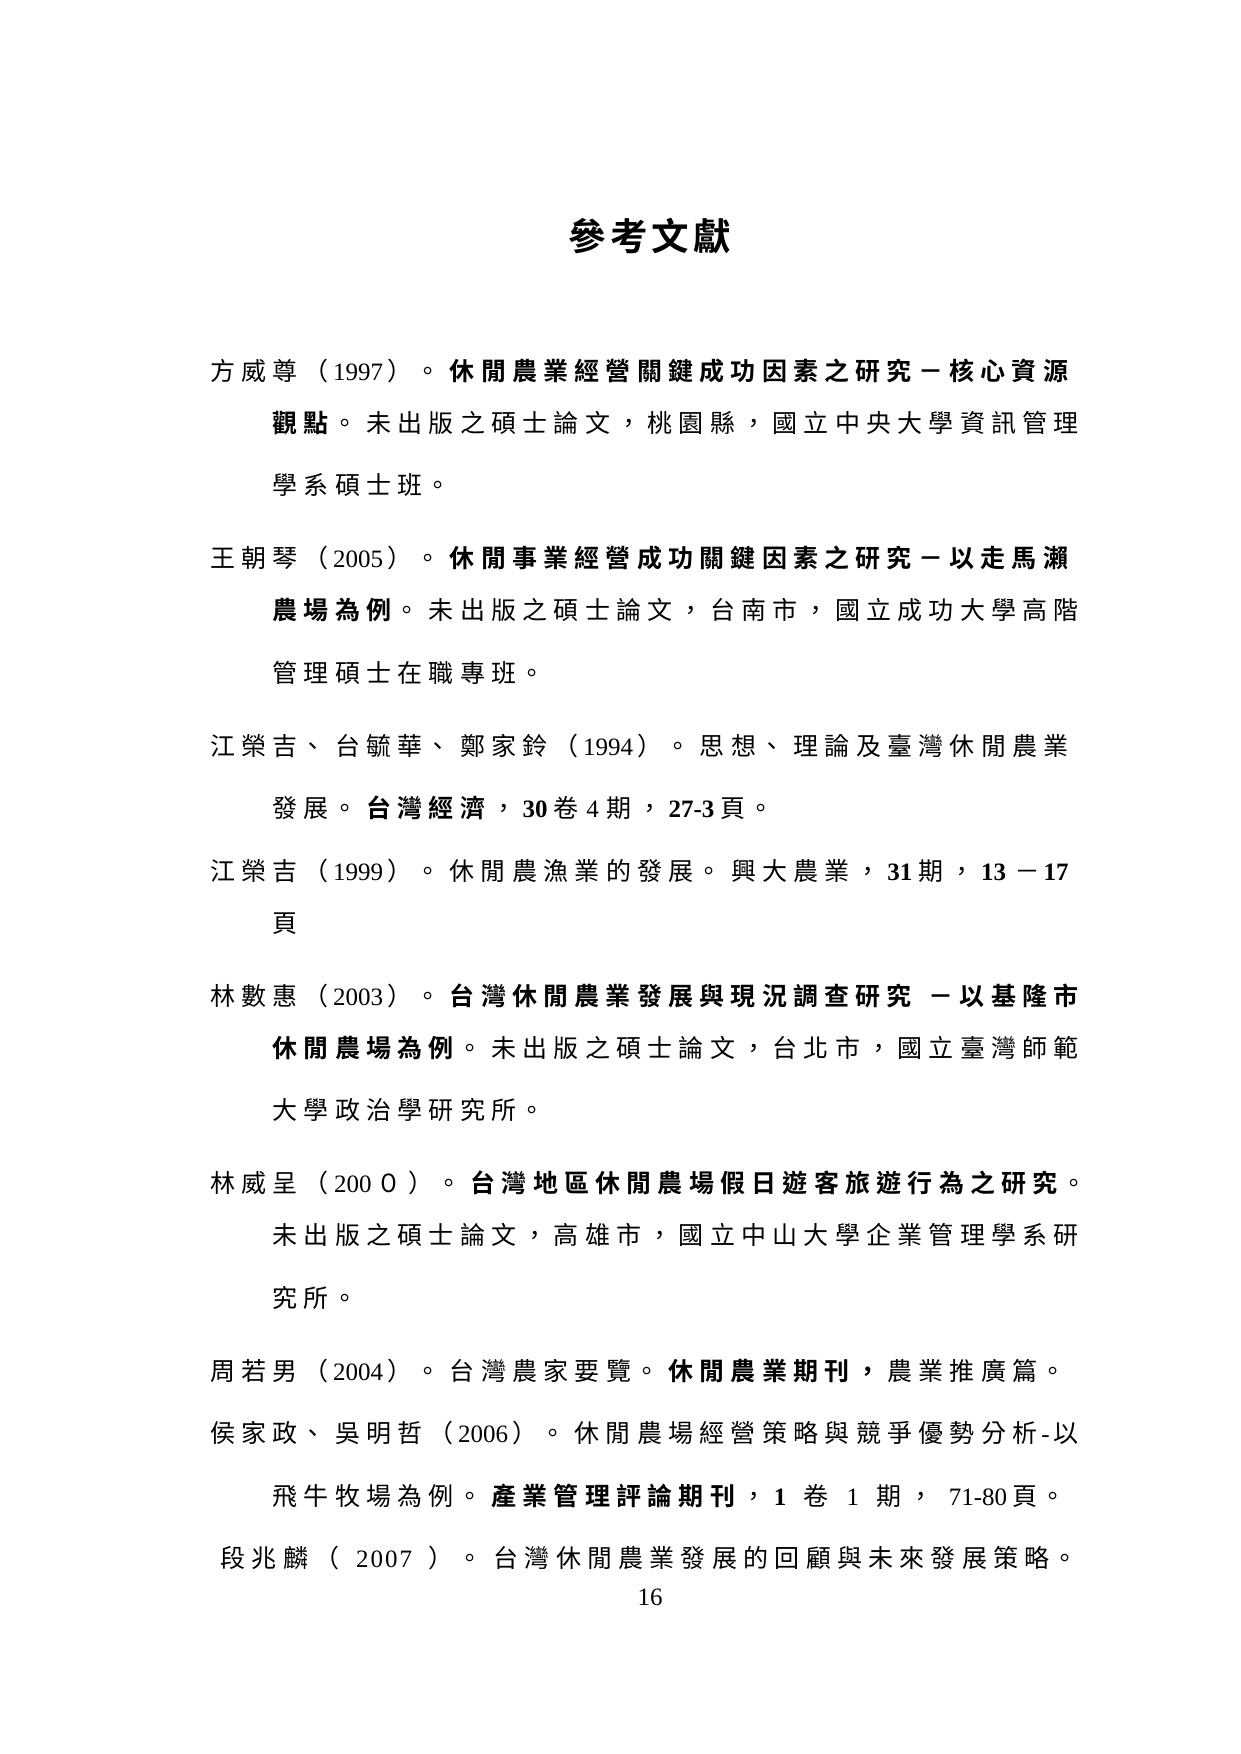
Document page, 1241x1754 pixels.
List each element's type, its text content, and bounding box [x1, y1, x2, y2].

text 林數惠（2003）。台灣休閒農業發展與現況調查研究 －以基隆市休閒農場為例。未出版之碩士論文，台北市，國立臺灣師範大學政治學研究所。 [207, 942, 1092, 1130]
text 周若男（2004）。台灣農家要覽。休閒農業期刊，農業推廣篇。 [207, 1317, 1092, 1380]
text 方威尊（1997）。休閒農業經營關鍵成功因素之研究－核心資源觀點。未出版之碩士論文，桃園縣，國立中央大學資訊管理學系碩士班。 [207, 317, 1092, 505]
text 江榮吉（1999）。休閒農漁業的發展。興大農業，31期，13－17頁 [207, 817, 1092, 942]
text 段兆麟（2007）。台灣休閒農業發展的回顧與未來發展策略。 [207, 1505, 1092, 1567]
text 江榮吉、台毓華、鄭家鈴（1994）。思想、理論及臺灣休閒農業發展。台灣經濟，30卷4期，27-3頁。 [207, 692, 1092, 817]
text 王朝琴（2005）。休閒事業經營成功關鍵因素之研究－以走馬瀨農場為例。未出版之碩士論文，台南市，國立成功大學高階管理碩士在職專班。 [207, 505, 1092, 692]
text 參考文獻 [207, 192, 1092, 255]
text 侯家政、吳明哲（2006）。休閒農場經營策略與競爭優勢分析-以飛牛牧場為例。產業管理評論期刊，1卷1期，71-80頁。 [207, 1380, 1092, 1505]
text 林威呈（200０）。台灣地區休閒農場假日遊客旅遊行為之研究。未出版之碩士論文，高雄市，國立中山大學企業管理學系研究所。 [207, 1130, 1092, 1317]
